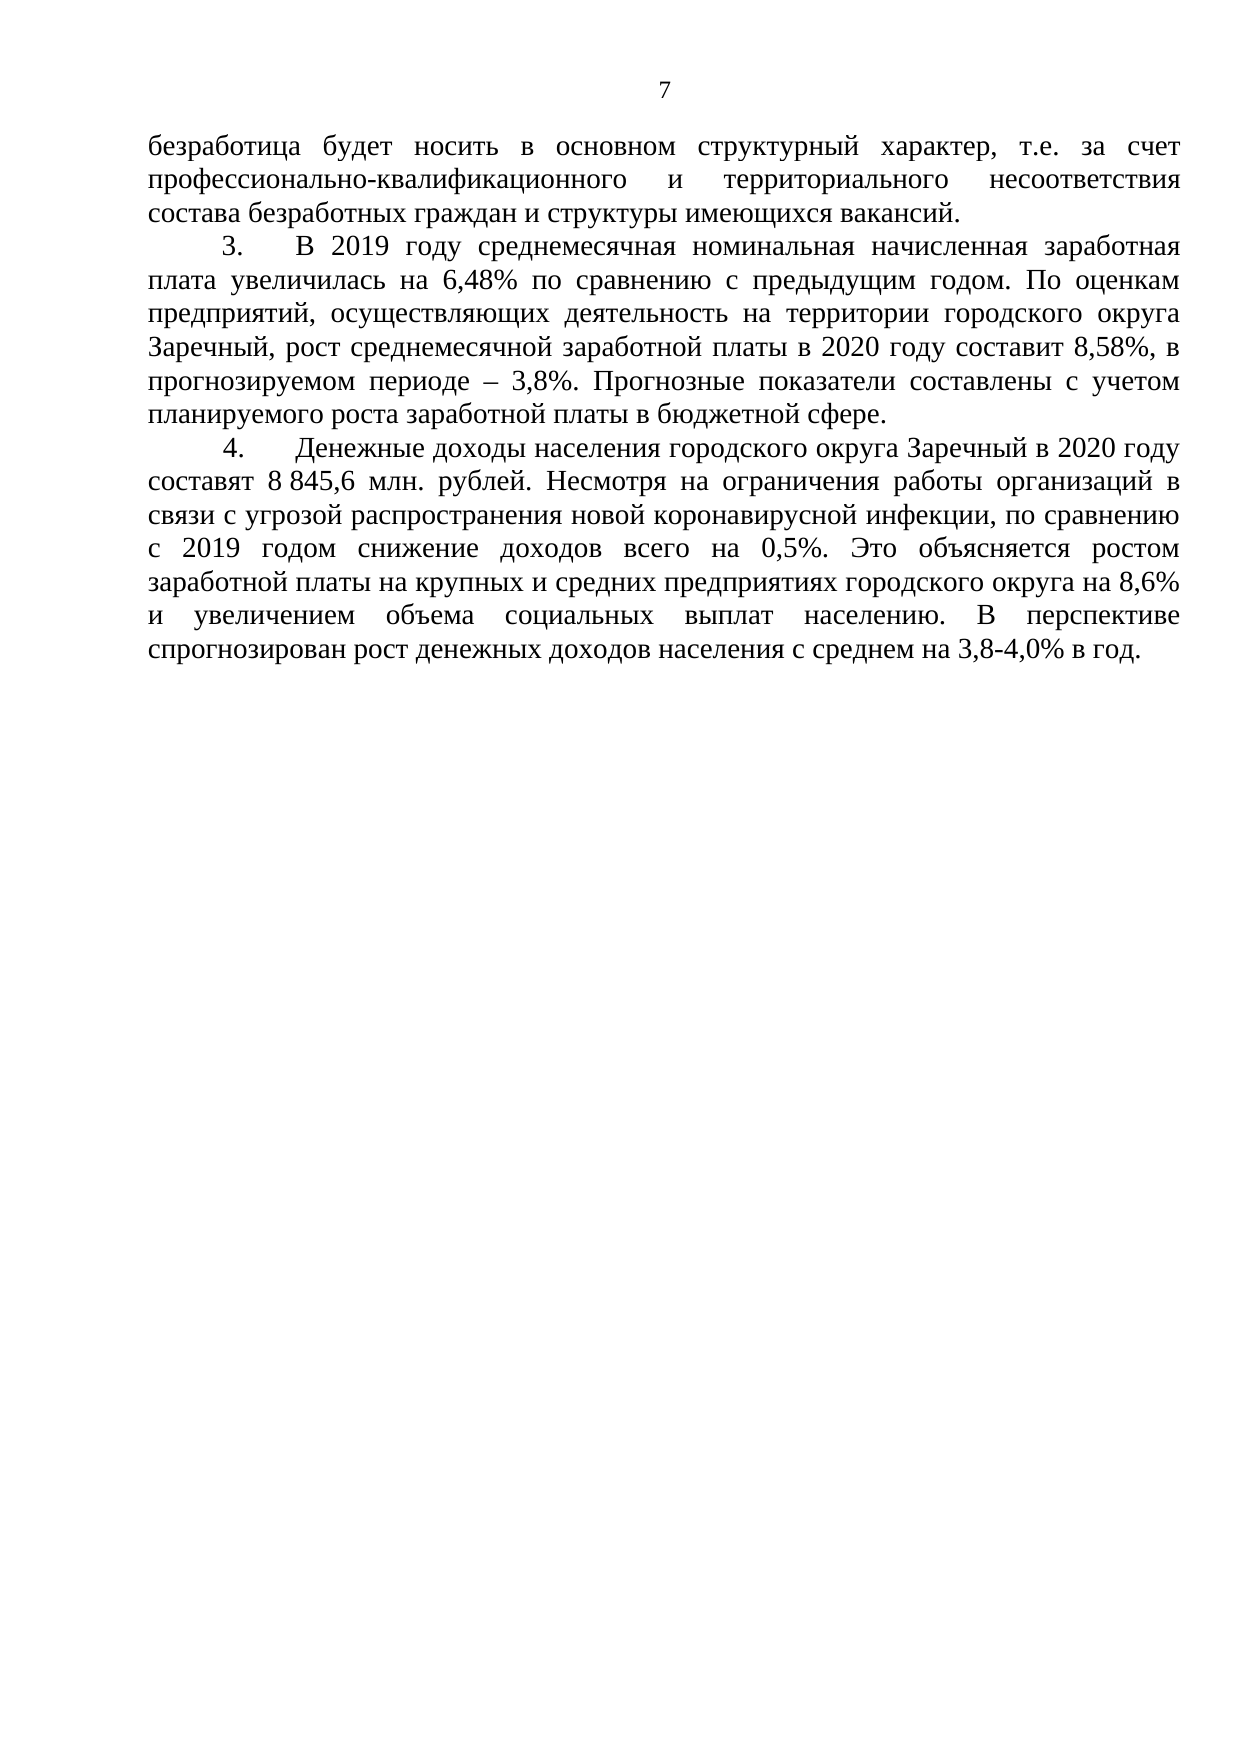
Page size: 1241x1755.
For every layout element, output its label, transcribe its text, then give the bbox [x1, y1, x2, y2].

list В 2019 году среднемесячная номинальная начисленная заработная плата увеличилась на 6,48% по сравнению с предыдущим годом. По оценкам предприятий, осуществляющих деятельность на территории городского округа Заречный, рост среднемесячной заработной платы в 2020 году составит 8,58%, в прогнозируемом периоде – 3,8%. Прогнозные показатели составлены с учетом планируемого роста заработной платы в бюджетной сфере. [148, 228, 1181, 430]
list Денежные доходы населения городского округа Заречный в 2020 году составят 8 845,6 млн. рублей. Несмотря на ограничения работы организаций в связи с угрозой распространения новой коронавирусной инфекции, по сравнению с 2019 годом снижение доходов всего на 0,5%. Это объясняется ростом заработной платы на крупных и средних предприятиях городского округа на 8,6% и увеличением объема социальных выплат населению. В перспективе спрогнозирован рост денежных доходов населения с среднем на 3,8-4,0% в год. [148, 430, 1181, 664]
text безработица будет носить в основном структурный характер, т.е. за счет профессионально-квалификационного и территориального несоответствия состава безработных граждан и структуры имеющихся вакансий. [148, 128, 1181, 228]
